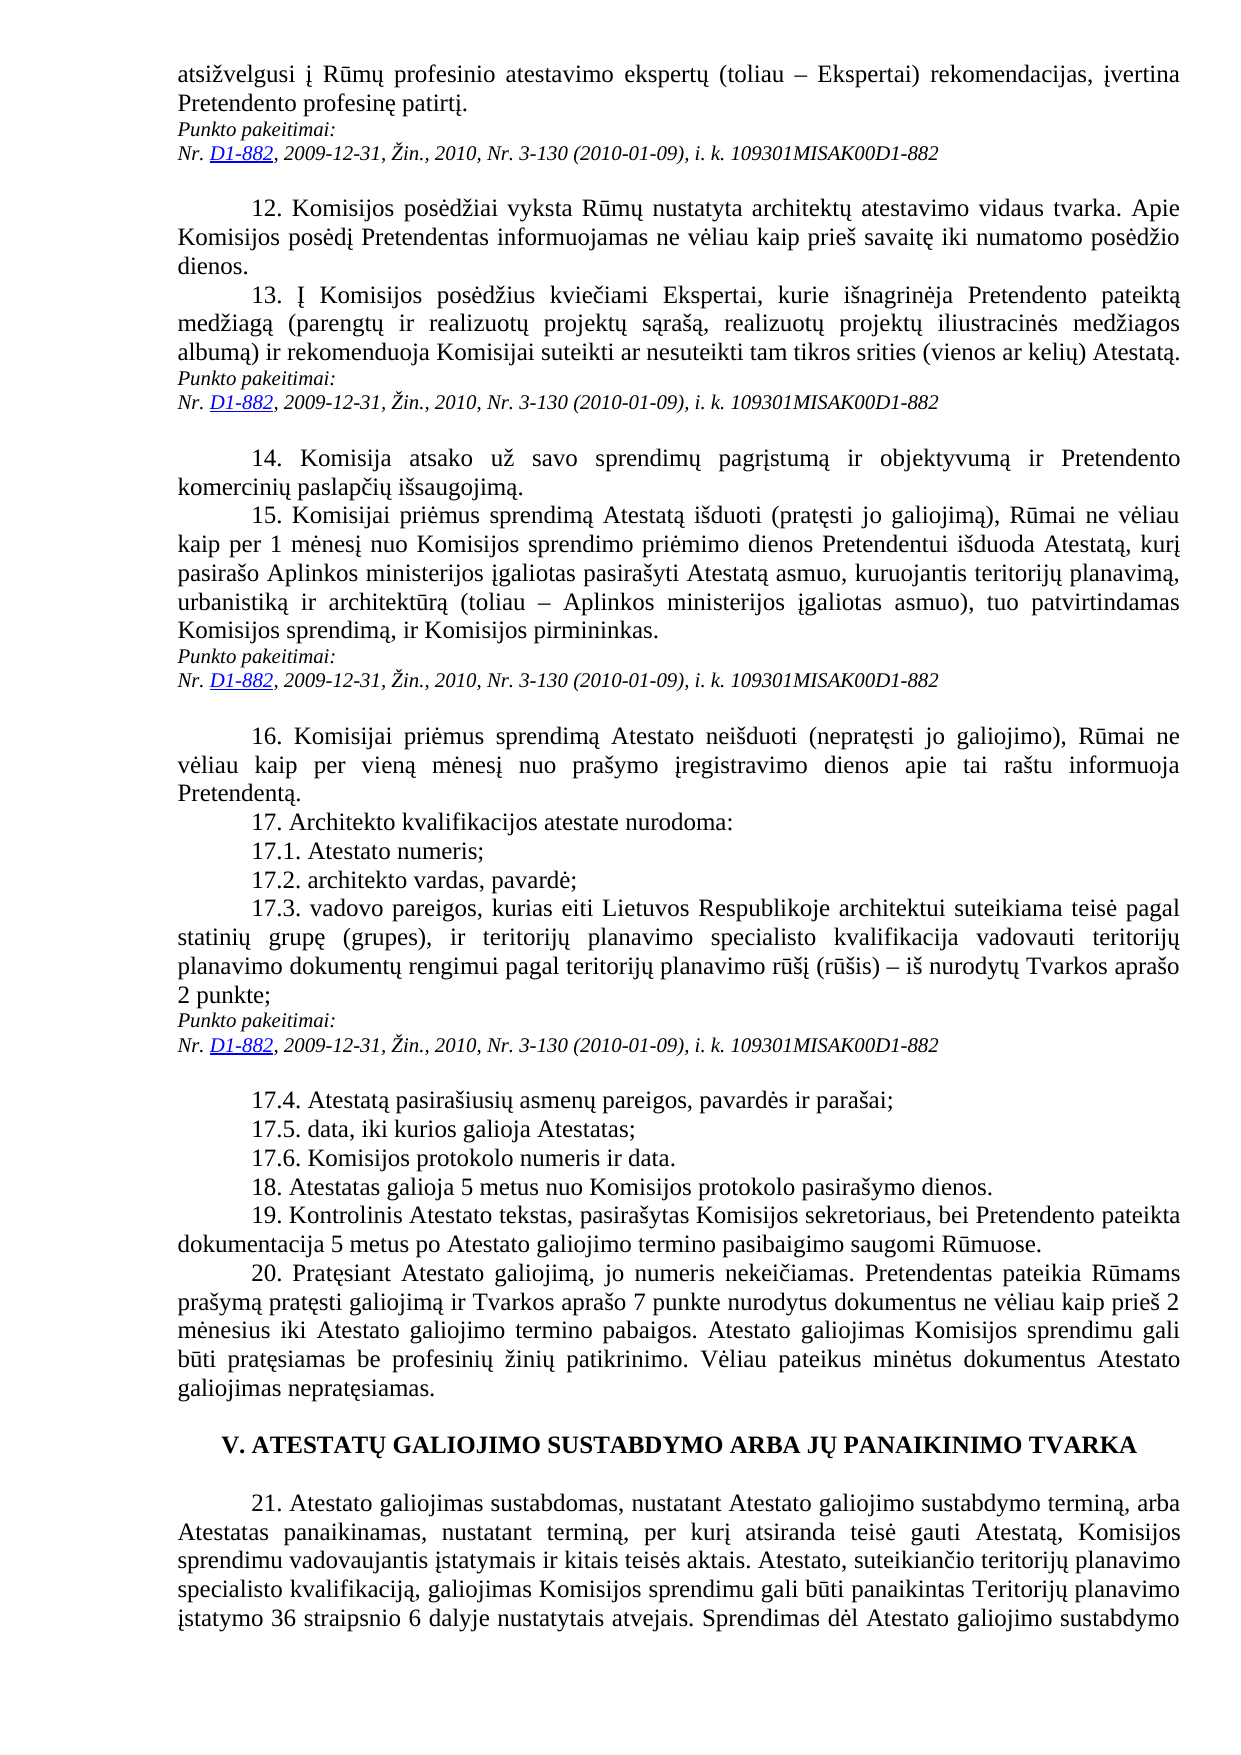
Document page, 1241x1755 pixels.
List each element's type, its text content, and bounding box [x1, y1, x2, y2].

text Punkto pakeitimai: [177, 117, 1181, 141]
text 18. Atestatas galioja 5 metus nuo Komisijos protokolo pasirašymo dienos. [177, 1172, 1181, 1200]
text 17.3. vadovo pareigos, kurias eiti Lietuvos Respublikoje architektui suteikiama teisė pagal statinių grupę (grupes), ir teritorijų planavimo specialisto kvalifikacija vadovauti teritorijų planavimo dokumentų rengimui pagal teritorijų planavimo rūšį (rūšis) – iš nurodytų Tvarkos aprašo 2 punkte; [177, 893, 1181, 1008]
text V. ATESTATŲ GALIOJIMO SUSTABDYMO ARBA JŲ PANAIKINIMO TVARKA [177, 1430, 1181, 1459]
text 17.6. Komisijos protokolo numeris ir data. [177, 1143, 1181, 1172]
text Nr. D1-882, 2009-12-31, Žin., 2010, Nr. 3-130 (2010-01-09), i. k. 109301MISAK00D1-882 [177, 390, 1181, 414]
text Nr. D1-882, 2009-12-31, Žin., 2010, Nr. 3-130 (2010-01-09), i. k. 109301MISAK00D1-882 [177, 668, 1181, 692]
text 17.4. Atestatą pasirašiusių asmenų pareigos, pavardės ir parašai; [177, 1085, 1181, 1114]
text Nr. D1-882, 2009-12-31, Žin., 2010, Nr. 3-130 (2010-01-09), i. k. 109301MISAK00D1-882 [177, 1032, 1181, 1057]
text 14. Komisija atsako už savo sprendimų pagrįstumą ir objektyvumą ir Pretendento komercinių paslapčių išsaugojimą. [177, 443, 1181, 500]
text 12. Komisijos posėdžiai vyksta Rūmų nustatyta architektų atestavimo vidaus tvarka. Apie Komisijos posėdį Pretendentas informuojamas ne vėliau kaip prieš savaitę iki numatomo posėdžio dienos. [177, 193, 1181, 280]
text Punkto pakeitimai: [177, 644, 1181, 668]
text 15. Komisijai priėmus sprendimą Atestatą išduoti (pratęsti jo galiojimą), Rūmai ne vėliau kaip per 1 mėnesį nuo Komisijos sprendimo priėmimo dienos Pretendentui išduoda Atestatą, kurį pasirašo Aplinkos ministerijos įgaliotas pasirašyti Atestatą asmuo, kuruojantis teritorijų planavimą, urbanistiką ir architektūrą (toliau – Aplinkos ministerijos įgaliotas asmuo), tuo patvirtindamas Komisijos sprendimą, ir Komisijos pirmininkas. [177, 500, 1181, 644]
text Nr. D1-882, 2009-12-31, Žin., 2010, Nr. 3-130 (2010-01-09), i. k. 109301MISAK00D1-882 [177, 141, 1181, 165]
text 21. Atestato galiojimas sustabdomas, nustatant Atestato galiojimo sustabdymo terminą, arba Atestatas panaikinamas, nustatant terminą, per kurį atsiranda teisė gauti Atestatą, Komisijos sprendimu vadovaujantis įstatymais ir kitais teisės aktais. Atestato, suteikiančio teritorijų planavimo specialisto kvalifikaciją, galiojimas Komisijos sprendimu gali būti panaikintas Teritorijų planavimo įstatymo 36 straipsnio 6 dalyje nustatytais atvejais. Sprendimas dėl Atestato galiojimo sustabdymo [177, 1488, 1181, 1632]
text 20. Pratęsiant Atestato galiojimą, jo numeris nekeičiamas. Pretendentas pateikia Rūmams prašymą pratęsti galiojimą ir Tvarkos aprašo 7 punkte nurodytus dokumentus ne vėliau kaip prieš 2 mėnesius iki Atestato galiojimo termino pabaigos. Atestato galiojimas Komisijos sprendimu gali būti pratęsiamas be profesinių žinių patikrinimo. Vėliau pateikus minėtus dokumentus Atestato galiojimas nepratęsiamas. [177, 1258, 1181, 1402]
text 17.5. data, iki kurios galioja Atestatas; [177, 1114, 1181, 1143]
text 17.1. Atestato numeris; [177, 836, 1181, 865]
text Punkto pakeitimai: [177, 1008, 1181, 1032]
text 13. Į Komisijos posėdžius kviečiami Ekspertai, kurie išnagrinėja Pretendento pateiktą medžiagą (parengtų ir realizuotų projektų sąrašą, realizuotų projektų iliustracinės medžiagos albumą) ir rekomenduoja Komisijai suteikti ar nesuteikti tam tikros srities (vienos ar kelių) Atestatą. [177, 280, 1181, 366]
text 19. Kontrolinis Atestato tekstas, pasirašytas Komisijos sekretoriaus, bei Pretendento pateikta dokumentacija 5 metus po Atestato galiojimo termino pasibaigimo saugomi Rūmuose. [177, 1200, 1181, 1258]
text 16. Komisijai priėmus sprendimą Atestato neišduoti (nepratęsti jo galiojimo), Rūmai ne vėliau kaip per vieną mėnesį nuo prašymo įregistravimo dienos apie tai raštu informuoja Pretendentą. [177, 721, 1181, 807]
text Punkto pakeitimai: [177, 366, 1181, 390]
text atsižvelgusi į Rūmų profesinio atestavimo ekspertų (toliau – Ekspertai) rekomendacijas, įvertina Pretendento profesinę patirtį. [177, 59, 1181, 117]
text 17. Architekto kvalifikacijos atestate nurodoma: [177, 807, 1181, 836]
text 17.2. architekto vardas, pavardė; [177, 865, 1181, 893]
